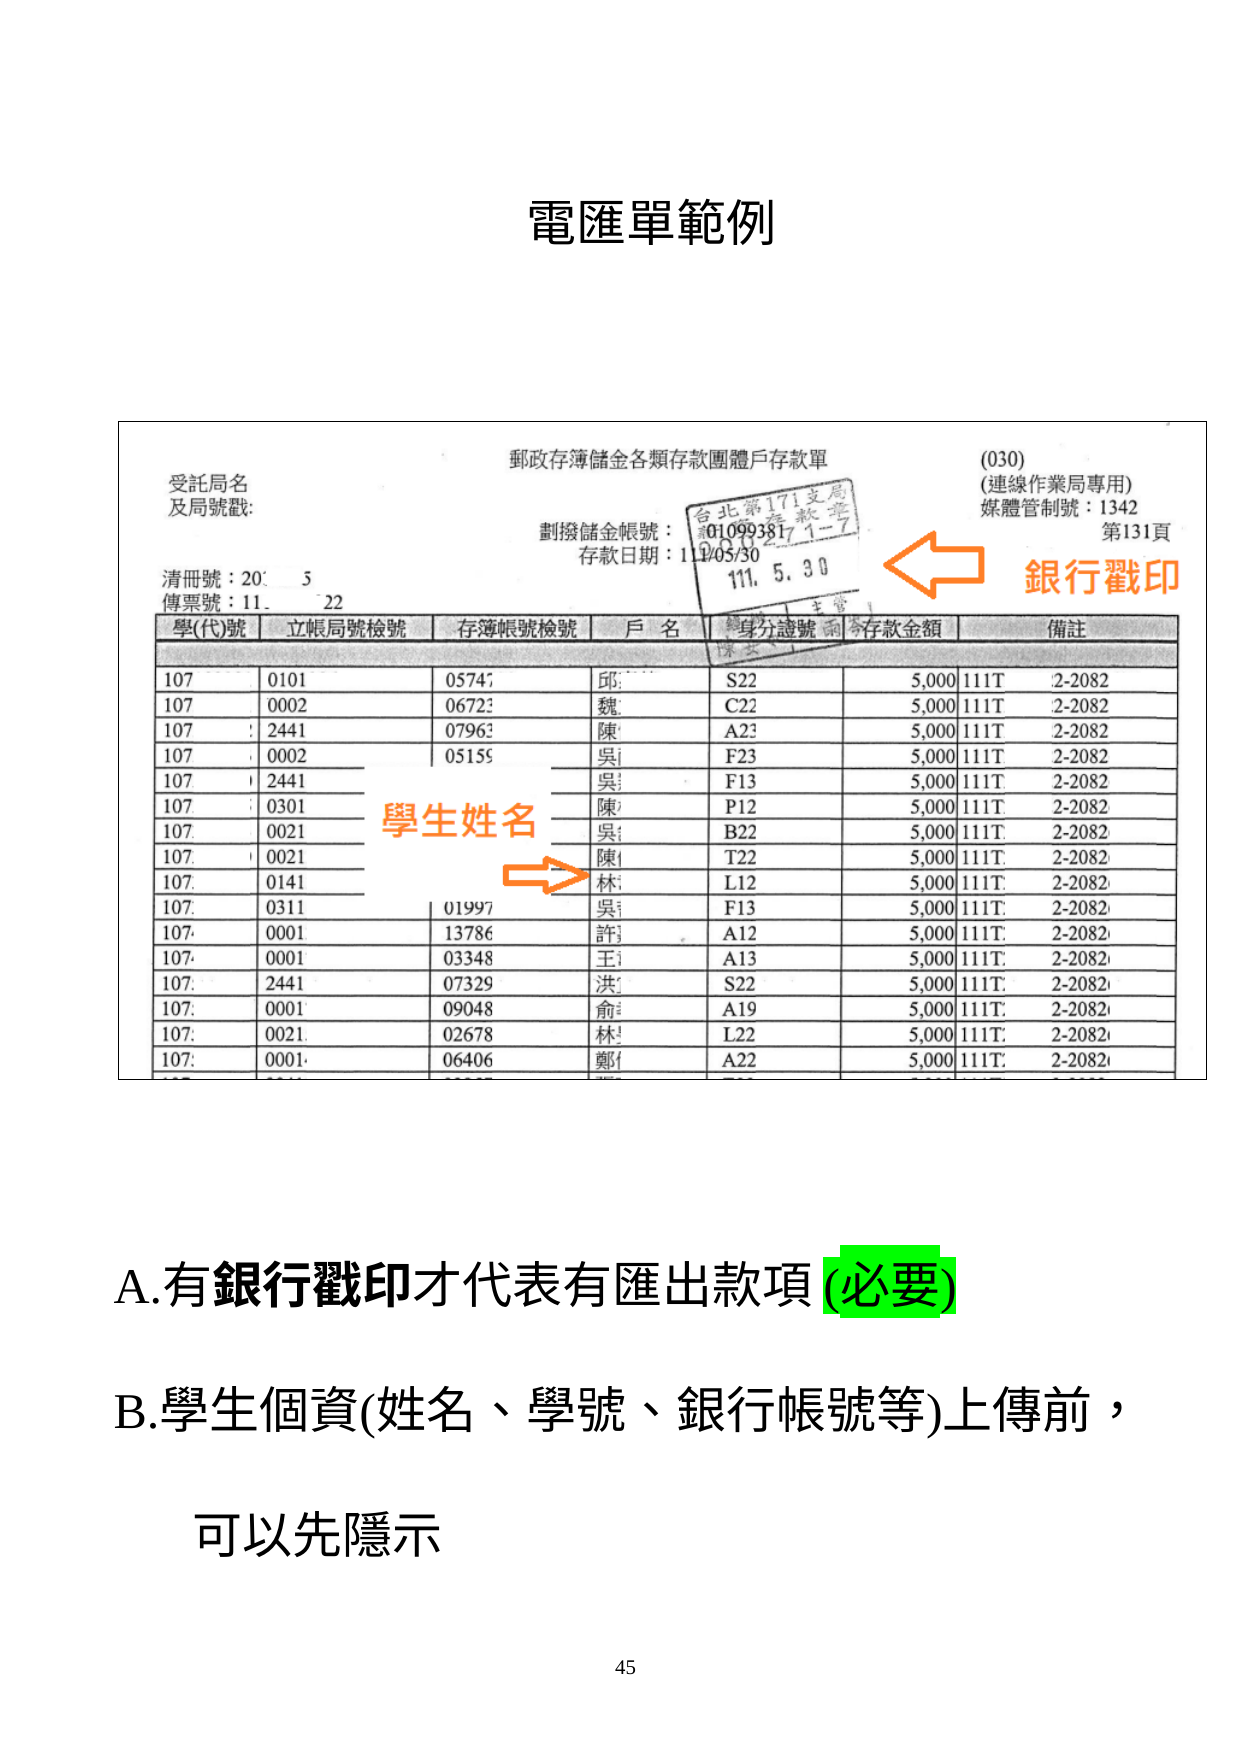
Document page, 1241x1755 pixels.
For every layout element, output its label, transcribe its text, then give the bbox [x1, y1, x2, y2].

text B.學生個資(姓名、學號、銀行帳號等)上傳前，可以先隱示 [113, 1334, 1152, 1584]
text A.有銀行戳印才代表有匯出款項 (必要) [113, 1209, 1152, 1334]
text 電匯單範例 [179, 146, 1122, 271]
